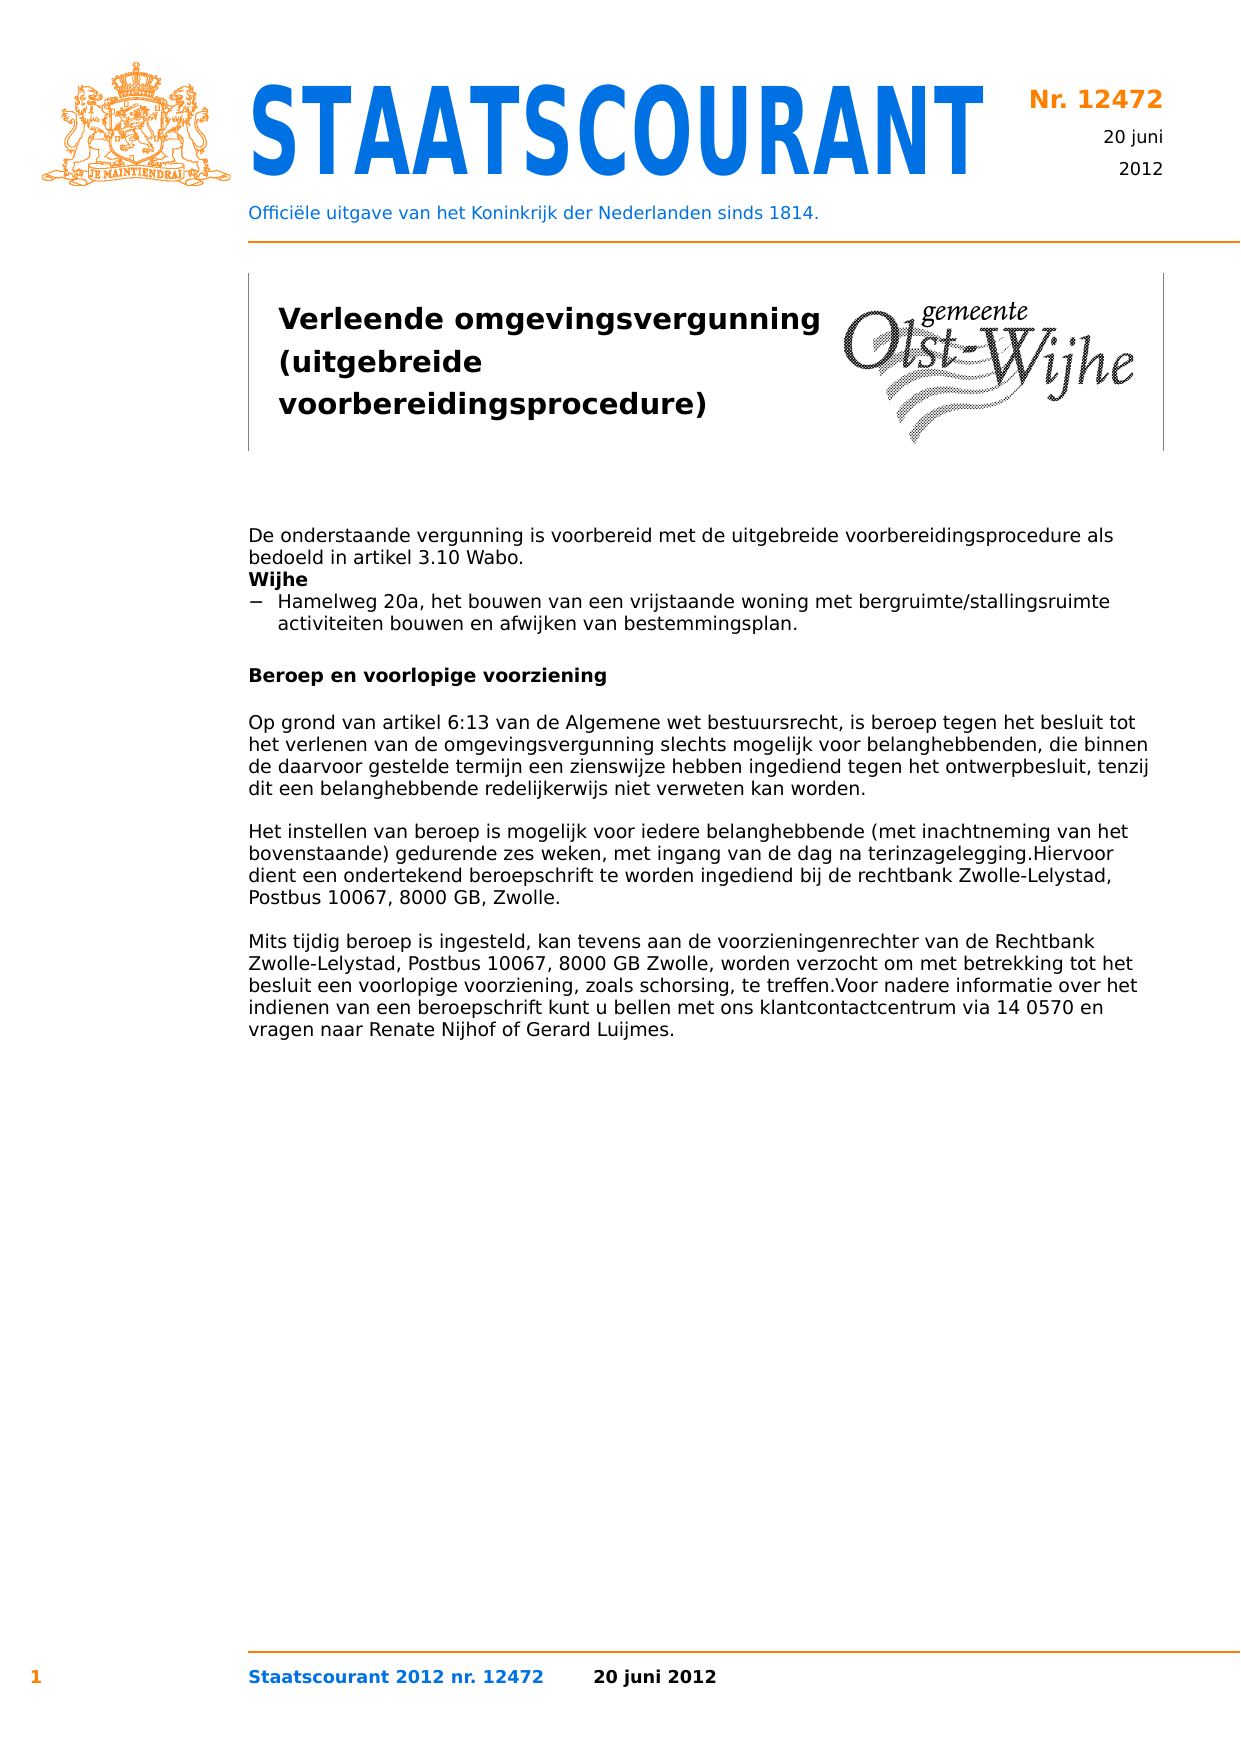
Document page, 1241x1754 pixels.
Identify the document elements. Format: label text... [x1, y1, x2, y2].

subtitle Verleende omgevingsvergunning (uitgebreide voorbereidingsprocedure) [249, 273, 1163, 451]
table_header Nr. 12472 [998, 62, 1240, 121]
table_header STAATSCOURANT [248, 62, 998, 203]
table_cell 2012 [998, 153, 1240, 203]
text − Hamelweg 20a, het bouwen van een vrijstaande woning met bergruimte/stallingsruimte activiteiten bouwen en afwijken van bestemmingsplan. [248, 591, 1163, 634]
text Mits tijdig beroep is ingesteld, kan tevens aan de voorzieningenrechter van de Rechtbank Zwolle-Lelystad, Postbus 10067, 8000 GB Zwolle, worden verzocht om met betrekking tot het besluit een voorlopige voorziening, zoals schorsing, te treffen.Voor nadere informatie over het indienen van een beroepschrift kunt u bellen met ons klantcontactcentrum via 14 0570 en vragen naar Renate Nijhof of Gerard Luijmes. [248, 931, 1163, 1041]
table_header [25, 62, 248, 241]
text De onderstaande vergunning is voorbereid met de uitgebreide voorbereidingsprocedure als bedoeld in artikel 3.10 Wabo. [248, 525, 1163, 569]
text Wijhe [248, 569, 1163, 591]
text Het instellen van beroep is mogelijk voor iedere belanghebbende (met inachtneming van het bovenstaande) gedurende zes weken, met ingang van de dag na terinzagelegging.Hiervoor dient een ondertekend beroepschrift te worden ingediend bij de rechtbank Zwolle-Lelystad, Postbus 10067, 8000 GB, Zwolle. [248, 821, 1163, 909]
table_cell 20 juni [998, 121, 1240, 153]
picture [844, 302, 1134, 445]
picture [41, 62, 231, 186]
text Op grond van artikel 6:13 van de Algemene wet bestuursrecht, is beroep tegen het besluit tot het verlenen van de omgevingsvergunning slechts mogelijk voor belanghebbenden, die binnen de daarvoor gestelde termijn een zienswijze hebben ingediend tegen het ontwerpbesluit, tenzij dit een belanghebbende redelijkerwijs niet verweten kan worden. [248, 712, 1163, 799]
table_cell Officiële uitgave van het Koninkrijk der Nederlanden sinds 1814. [248, 203, 1240, 241]
subtitle Beroep en voorlopige voorziening [248, 664, 1163, 687]
